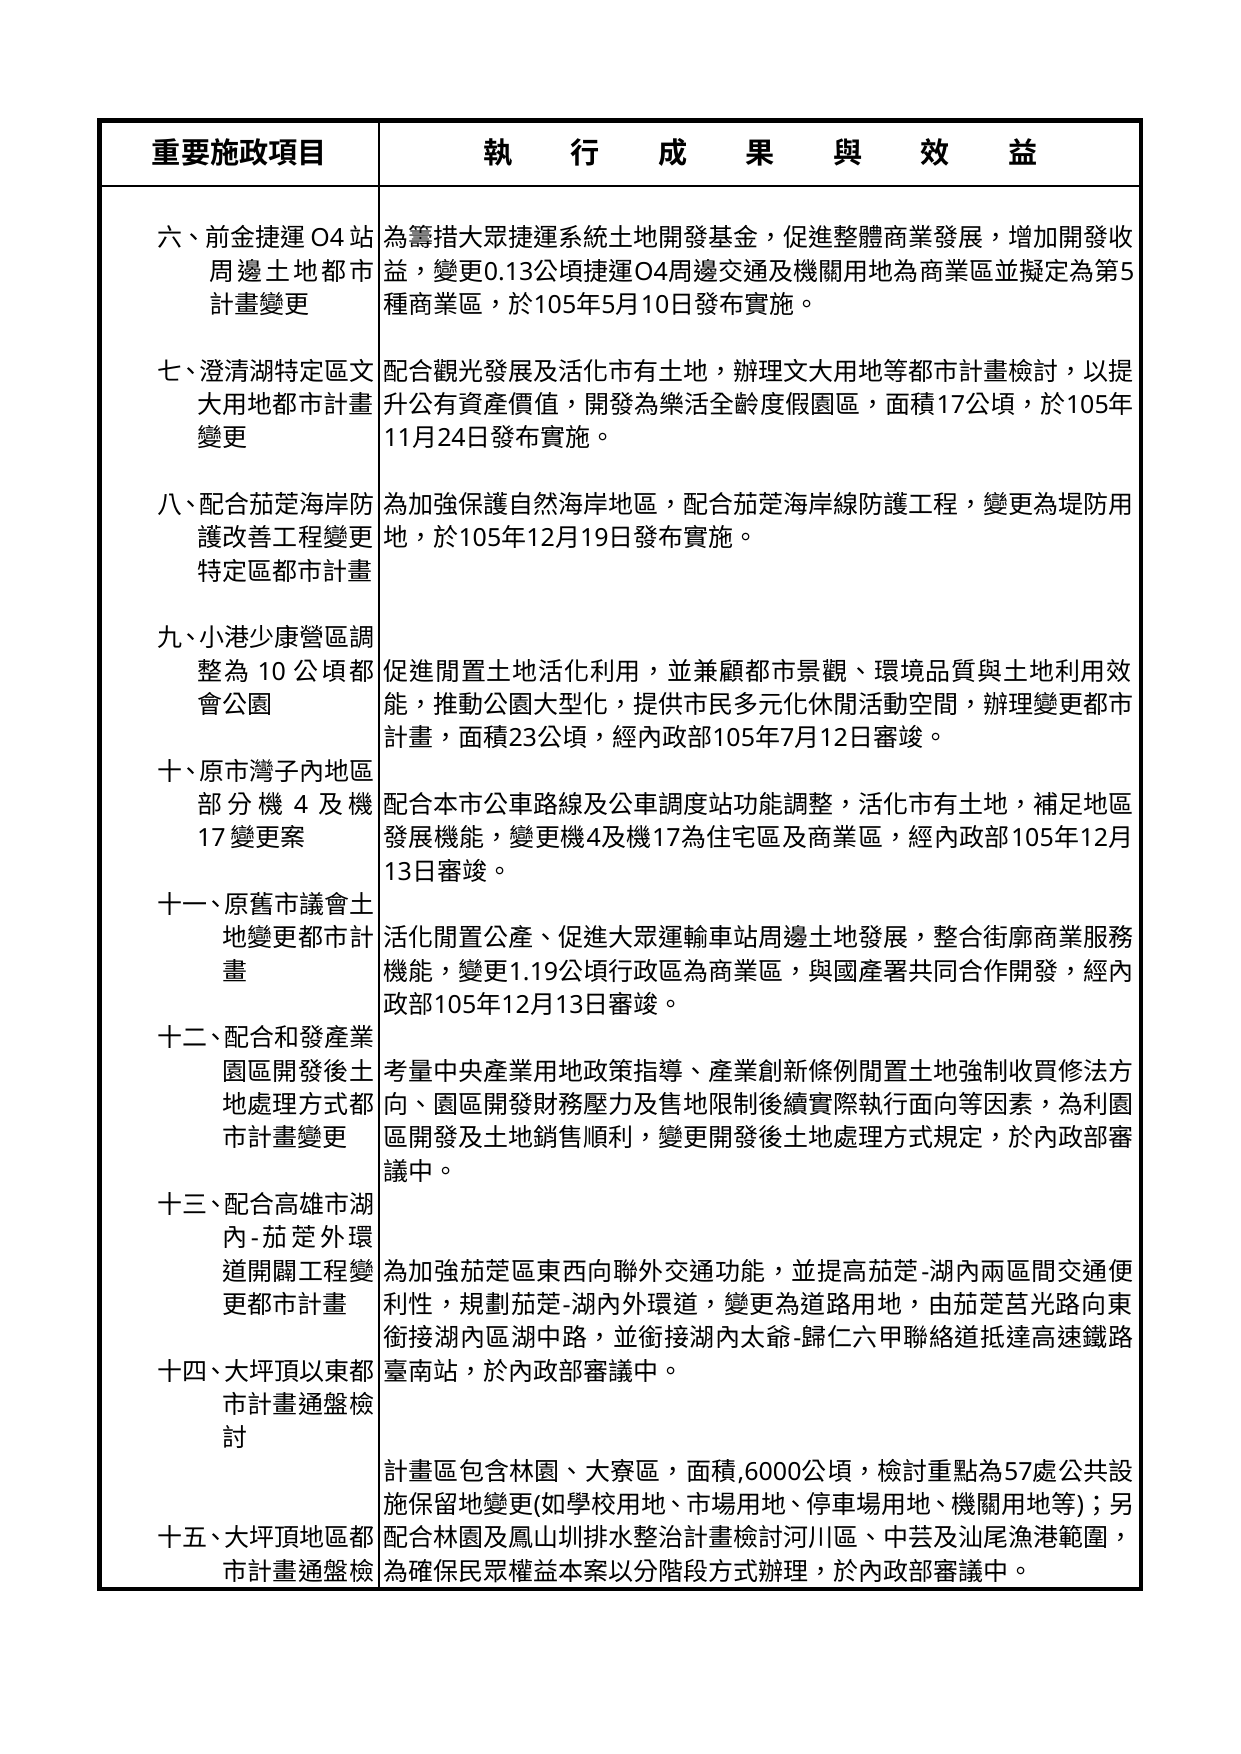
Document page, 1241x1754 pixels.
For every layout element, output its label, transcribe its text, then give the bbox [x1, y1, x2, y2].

table_header 執 行 成 果 與 效 益 [380, 123, 1139, 185]
table_header 重要施政項目 [102, 123, 378, 185]
table_cell 為籌措大眾捷運系統土地開發基金，促進整體商業發展，增加開發收益，變更0.13公頃捷運O4周邊交通及機關用地為商業區並擬定為第5種商業區，於105年5月10日發布實施。 配合觀光發展及活化市有土地，辦理文大用地等都市計畫檢討，以提升公有資產價值，開發為樂活全齡度假園區，面積17公頃，於105年11月24日發布實施。 為加強保護自然海岸地區，配合茄萣海岸線防護工程，變更為堤防用地，於105年12月19日發布實施。 促進閒置土地活化利用，並兼顧都市景觀、環境品質與土地利用效能，推動公園大型化，提供市民多元化休閒活動空間，辦理變更都市計畫，面積23公頃，經內政部105年7月12日審竣。 配合本市公車路線及公車調度站功能調整，活化市有土地，補足地區發展機能，變更機4及機17為住宅區及商業區，經內政部105年12月13日審竣。 活化閒置公產、促進大眾運輸車站周邊土地發展，整合街廓商業服務機能，變更1.19公頃行政區為商業區，與國產署共同合作開發，經內政部105年12月13日審竣。 考量中央產業用地政策指導、產業創新條例閒置土地強制收買修法方向、園區開發財務壓力及售地限制後續實際執行面向等因素，為利園區開發及土地銷售順利，變更開發後土地處理方式規定，於內政部審議中。 為加強茄萣區東西向聯外交通功能，並提高茄萣-湖內兩區間交通便利性，規劃茄萣-湖內外環道，變更為道路用地，由茄萣莒光路向東銜接湖內區湖中路，並銜接湖內太爺-歸仁六甲聯絡道抵達高速鐵路臺南站，於內政部審議中。 計畫區包含林園、大寮區，面積,6000公頃，檢討重點為57處公共設施保留地變更(如學校用地、市場用地、停車場用地、機關用地等)；另配合林園及鳳山圳排水整治計畫檢討河川區、中芸及汕尾漁港範圍，為確保民眾權益本案以分階段方式辦理，於內政部審議中。 [380, 187, 1139, 1587]
table_cell 壹、綜合企劃 一、推動亞洲新灣區第二階段開發 二、高雄煉油廠土地轉型規劃 三、合組港區土地開發公司 四、推動國防部205 廠遷廠計畫 五、高雄航空貨運園區活化再開發 貳、區域發展及審議 一、都市計畫審議業務 二、非都市土地開發審議業務 參、都市規劃 一、鳳山工協新村細部計畫變更 二、原市文小26、文小61都市計畫變更 三、鳳鼻頭(中坑門)國定遺址保存都市計畫調整 四、配合致遠路第一期拓寬工程變更都市計畫 五、鳳山地區都市計畫通盤檢討 六、前金捷運O4站周邊土地都市計畫變更 七、澄清湖特定區文大用地都市計畫變更 八、配合茄萣海岸防護改善工程變更特定區都市計畫 九、小港少康營區調整為10公頃都會公園 十、原市灣子內地區部分機4及機17變更案 十一、原舊市議會土地變更都市計畫 十二、配合和發產業園區開發後土地處理方式都市計畫變更 十三、配合高雄市湖內-茄萣外環道開闢工程變更都市計畫 十四、大坪頂以東都市計畫通盤檢討 十五、大坪頂地區都市計畫通盤檢討 肆、都市設計 一、都市設計及土地使用開發許可審議委員會審議業務 二、三鐵廊帶周邊地區都市空間再發展計畫 三、高雄市都市設計規劃通盤檢討及審議機制精進計畫 伍、社區營造 一、推動清淨家園、社區營造計畫 二、美濃國小湧泉水生活景觀改善工程 三、高雄市燕巢大學城參與式規劃基地活化先期計畫 四、建築風貌營造整建裝修及經營補助實施計畫 五、旗津舢舨基地環境改善工程 陸、住宅發展 一、修繕閒置國公有資產轉型公共出租住宅 二、撥付租屋租金補貼照顧弱勢家庭居住需求 三、改善舊有國宅社區環境營造綠意景觀 四、輔導民眾自行推動都市更新整建維護 柒、都市開發 一、推動跨區核發土地使用分區證明 二、測設都市計畫樁位加速都市建設 三、都市計畫鑄鐵蓋樁位巡檢暨汰換維護都市品質 四、都市計畫書圖重製暨整合應用計畫 捌、石化氣爆災後重建工作 一、住宅修繕(裝修)貸款暨利息補貼計畫 二、高雄市八一石化氣爆地區建築景觀改善實施計畫 玖、高雄市智慧國土規劃模式建構暨實證 [102, 187, 378, 1587]
